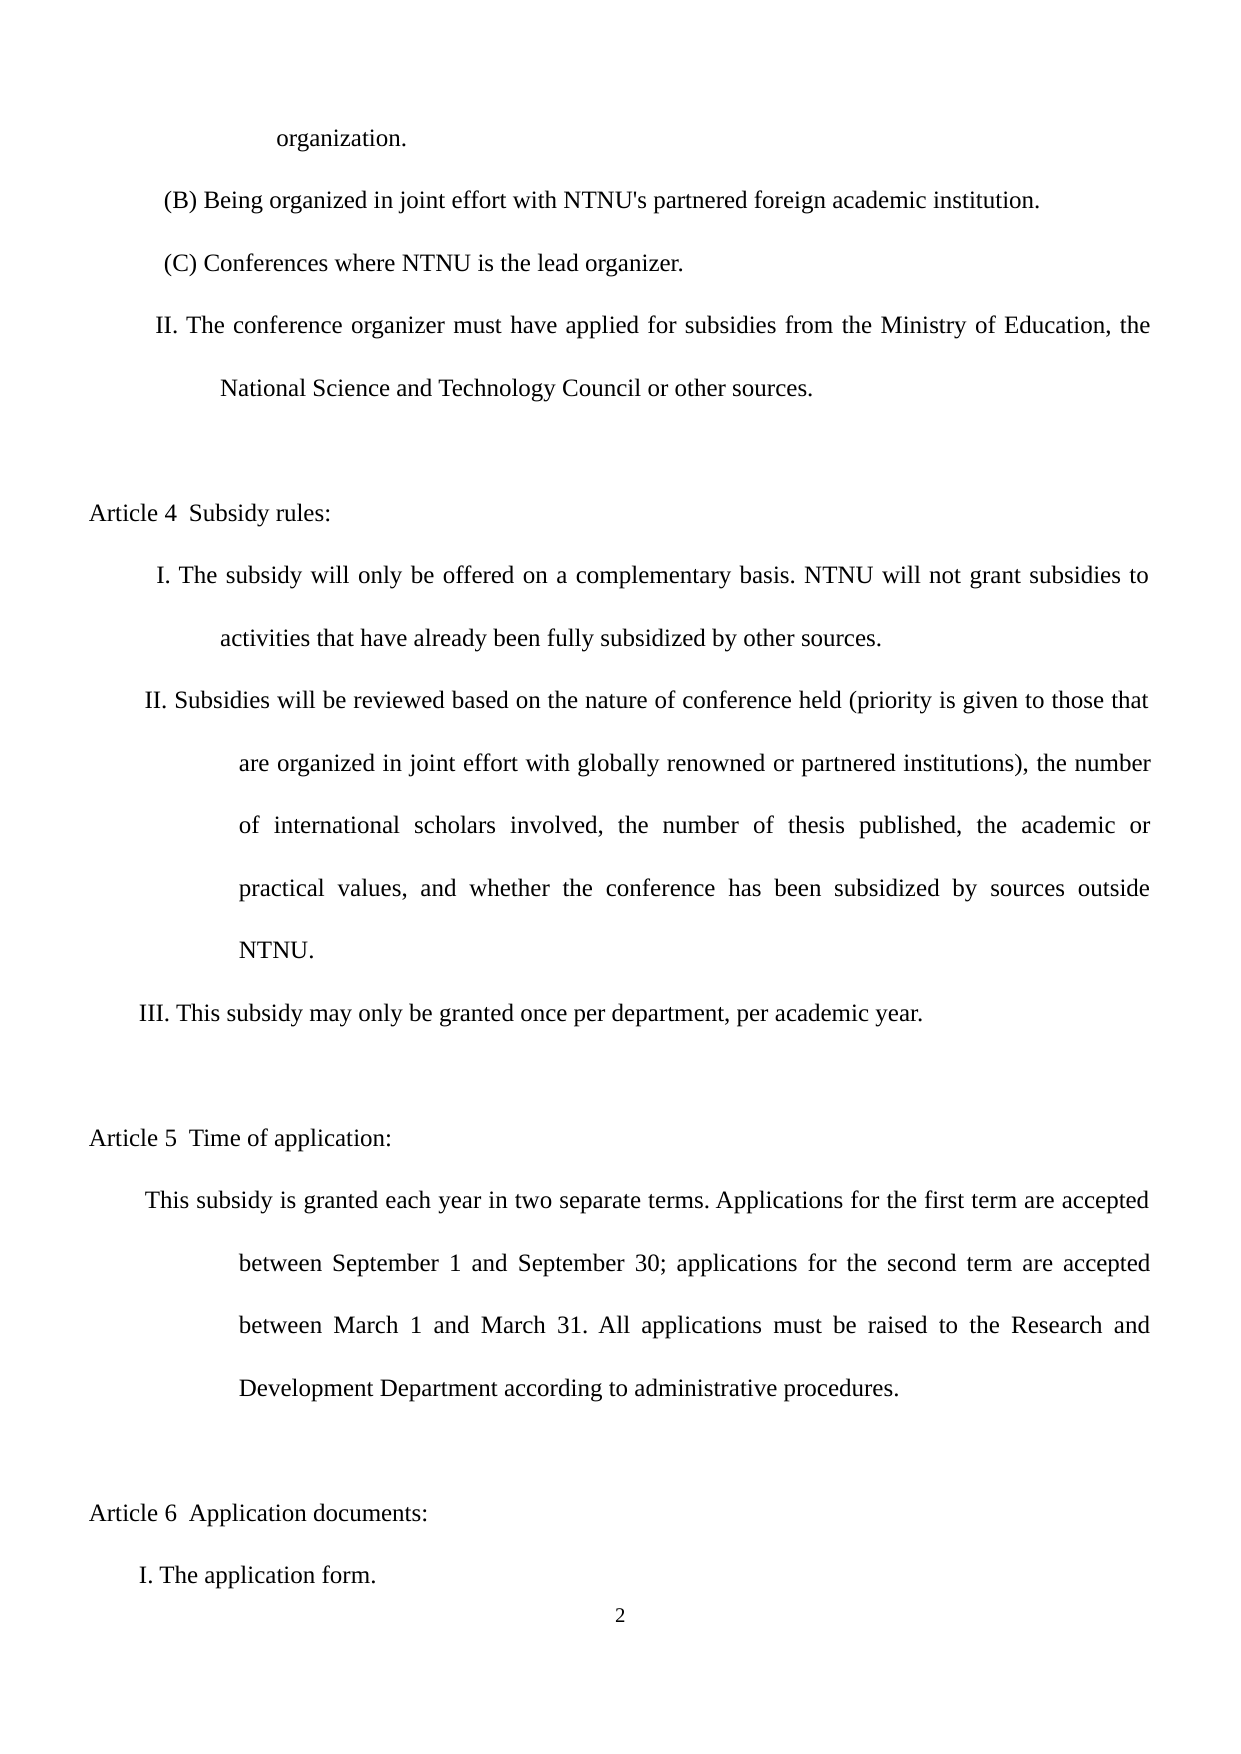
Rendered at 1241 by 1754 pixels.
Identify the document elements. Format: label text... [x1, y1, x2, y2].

text Article 4 Subsidy rules: [89, 471, 1152, 533]
text I. The application form. [89, 1533, 1152, 1596]
text (B) Being organized in joint effort with NTNU's partnered foreign academic institution. [89, 158, 1152, 221]
text organization. [89, 96, 1152, 158]
text This subsidy is granted each year in two separate terms. Applications for the first term are accepted between September 1 and September 30; applications for the second term are accepted between March 1 and March 31. All applications must be raised to the Research and Development Department according to administrative procedures. [89, 1158, 1152, 1408]
text Article 6 Application documents: [89, 1471, 1152, 1533]
text I. The subsidy will only be offered on a complementary basis. NTNU will not grant subsidies to activities that have already been fully subsidized by other sources. [89, 533, 1152, 658]
text (C) Conferences where NTNU is the lead organizer. [89, 221, 1152, 283]
text II. The conference organizer must have applied for subsidies from the Ministry of Education, the National Science and Technology Council or other sources. [89, 283, 1152, 408]
text Article 5 Time of application: [89, 1096, 1152, 1158]
text II. Subsidies will be reviewed based on the nature of conference held (priority is given to those that are organized in joint effort with globally renowned or partnered institutions), the number of international scholars involved, the number of thesis published, the academic or practical values, and whether the conference has been subsidized by sources outside NTNU. [89, 658, 1152, 971]
text III. This subsidy may only be granted once per department, per academic year. [89, 971, 1152, 1033]
